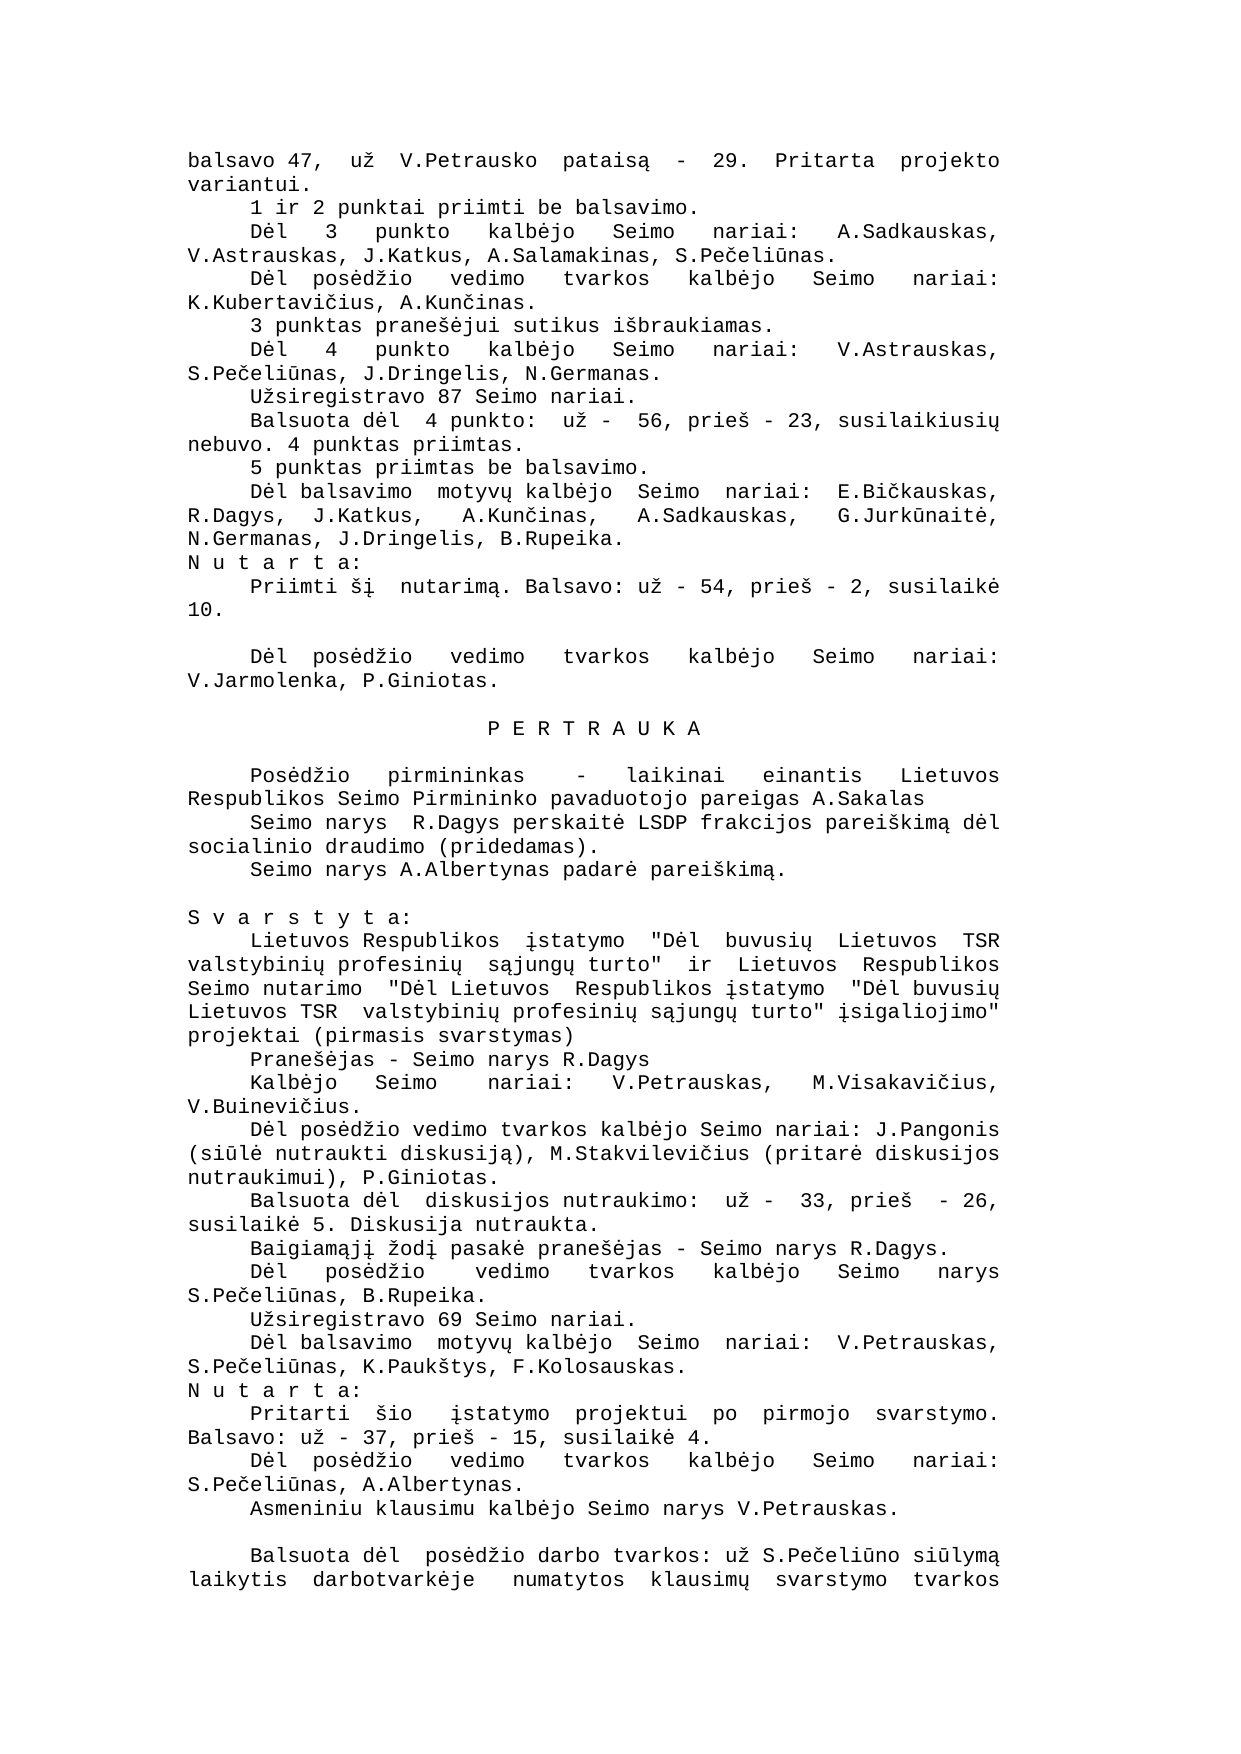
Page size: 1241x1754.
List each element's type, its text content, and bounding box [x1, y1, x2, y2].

text Dėl posėdžio vedimo tvarkos kalbėjo Seimo nariai: [187, 647, 1053, 670]
text laikytis darbotvarkėje numatytos klausimų svarstymo tvarkos [187, 1569, 1053, 1592]
text Seimo nutarimo "Dėl Lietuvos Respublikos įstatymo "Dėl buvusių [187, 978, 1053, 1001]
text 10. [187, 599, 1053, 623]
text Dėl posėdžio vedimo tvarkos kalbėjo Seimo narys [187, 1261, 1053, 1285]
text Balsuota dėl posėdžio darbo tvarkos: už S.Pečeliūno siūlymą [187, 1545, 1053, 1569]
text P E R T R A U K A [187, 717, 1053, 741]
text nebuvo. 4 punktas priimtas. [187, 434, 1053, 457]
text Priimti šį nutarimą. Balsavo: už - 54, prieš - 2, susilaikė [187, 576, 1053, 599]
text S.Pečeliūnas, A.Albertynas. [187, 1474, 1053, 1498]
text Dėl balsavimo motyvų kalbėjo Seimo nariai: V.Petrauskas, [187, 1332, 1053, 1356]
text variantui. [187, 174, 1053, 197]
text S v a r s t y t a: [187, 907, 1053, 930]
text nutraukimui), P.Giniotas. [187, 1167, 1053, 1190]
text S.Pečeliūnas, B.Rupeika. [187, 1285, 1053, 1309]
text Dėl posėdžio vedimo tvarkos kalbėjo Seimo nariai: J.Pangonis [187, 1119, 1053, 1143]
text Kalbėjo Seimo nariai: V.Petrauskas, M.Visakavičius, [187, 1072, 1053, 1096]
text Posėdžio pirmininkas - laikinai einantis Lietuvos [187, 765, 1053, 788]
text Užsiregistravo 87 Seimo nariai. [187, 386, 1053, 410]
text (siūlė nutraukti diskusiją), M.Stakvilevičius (pritarė diskusijos [187, 1143, 1053, 1167]
text Baigiamąjį žodį pasakė pranešėjas - Seimo narys R.Dagys. [187, 1238, 1053, 1261]
text K.Kubertavičius, A.Kunčinas. [187, 292, 1053, 316]
text Dėl balsavimo motyvų kalbėjo Seimo nariai: E.Bičkauskas, [187, 481, 1053, 505]
text V.Jarmolenka, P.Giniotas. [187, 670, 1053, 694]
text valstybinių profesinių sąjungų turto" ir Lietuvos Respublikos [187, 954, 1053, 978]
text Pranešėjas - Seimo narys R.Dagys [187, 1048, 1053, 1072]
text Lietuvos Respublikos įstatymo "Dėl buvusių Lietuvos TSR [187, 930, 1053, 954]
text Pritarti šio įstatymo projektui po pirmojo svarstymo. [187, 1403, 1053, 1427]
text V.Astrauskas, J.Katkus, A.Salamakinas, S.Pečeliūnas. [187, 244, 1053, 268]
text S.Pečeliūnas, K.Paukštys, F.Kolosauskas. [187, 1356, 1053, 1379]
text N u t a r t a: [187, 552, 1053, 576]
text Balsavo: už - 37, prieš - 15, susilaikė 4. [187, 1427, 1053, 1451]
text Lietuvos TSR valstybinių profesinių sąjungų turto" įsigaliojimo" [187, 1001, 1053, 1025]
text susilaikė 5. Diskusija nutraukta. [187, 1214, 1053, 1238]
text Dėl 4 punkto kalbėjo Seimo nariai: V.Astrauskas, [187, 339, 1053, 363]
text 1 ir 2 punktai priimti be balsavimo. [187, 197, 1053, 221]
text Dėl 3 punkto kalbėjo Seimo nariai: A.Sadkauskas, [187, 221, 1053, 244]
text Asmeniniu klausimu kalbėjo Seimo narys V.Petrauskas. [187, 1498, 1053, 1521]
text Dėl posėdžio vedimo tvarkos kalbėjo Seimo nariai: [187, 1451, 1053, 1474]
text V.Buinevičius. [187, 1096, 1053, 1119]
text balsavo 47, už V.Petrausko pataisą - 29. Pritarta projekto [187, 150, 1053, 174]
text Respublikos Seimo Pirmininko pavaduotojo pareigas A.Sakalas [187, 788, 1053, 812]
text Dėl posėdžio vedimo tvarkos kalbėjo Seimo nariai: [187, 268, 1053, 292]
text S.Pečeliūnas, J.Dringelis, N.Germanas. [187, 363, 1053, 386]
text 5 punktas priimtas be balsavimo. [187, 457, 1053, 481]
text N u t a r t a: [187, 1379, 1053, 1403]
text socialinio draudimo (pridedamas). [187, 836, 1053, 859]
text Balsuota dėl diskusijos nutraukimo: už - 33, prieš - 26, [187, 1190, 1053, 1214]
text N.Germanas, J.Dringelis, B.Rupeika. [187, 528, 1053, 552]
text projektai (pirmasis svarstymas) [187, 1025, 1053, 1048]
text Seimo narys R.Dagys perskaitė LSDP frakcijos pareiškimą dėl [187, 812, 1053, 836]
text 3 punktas pranešėjui sutikus išbraukiamas. [187, 316, 1053, 339]
text Balsuota dėl 4 punkto: už - 56, prieš - 23, susilaikiusių [187, 410, 1053, 434]
text Seimo narys A.Albertynas padarė pareiškimą. [187, 859, 1053, 883]
text R.Dagys, J.Katkus, A.Kunčinas, A.Sadkauskas, G.Jurkūnaitė, [187, 505, 1053, 528]
text Užsiregistravo 69 Seimo nariai. [187, 1309, 1053, 1332]
